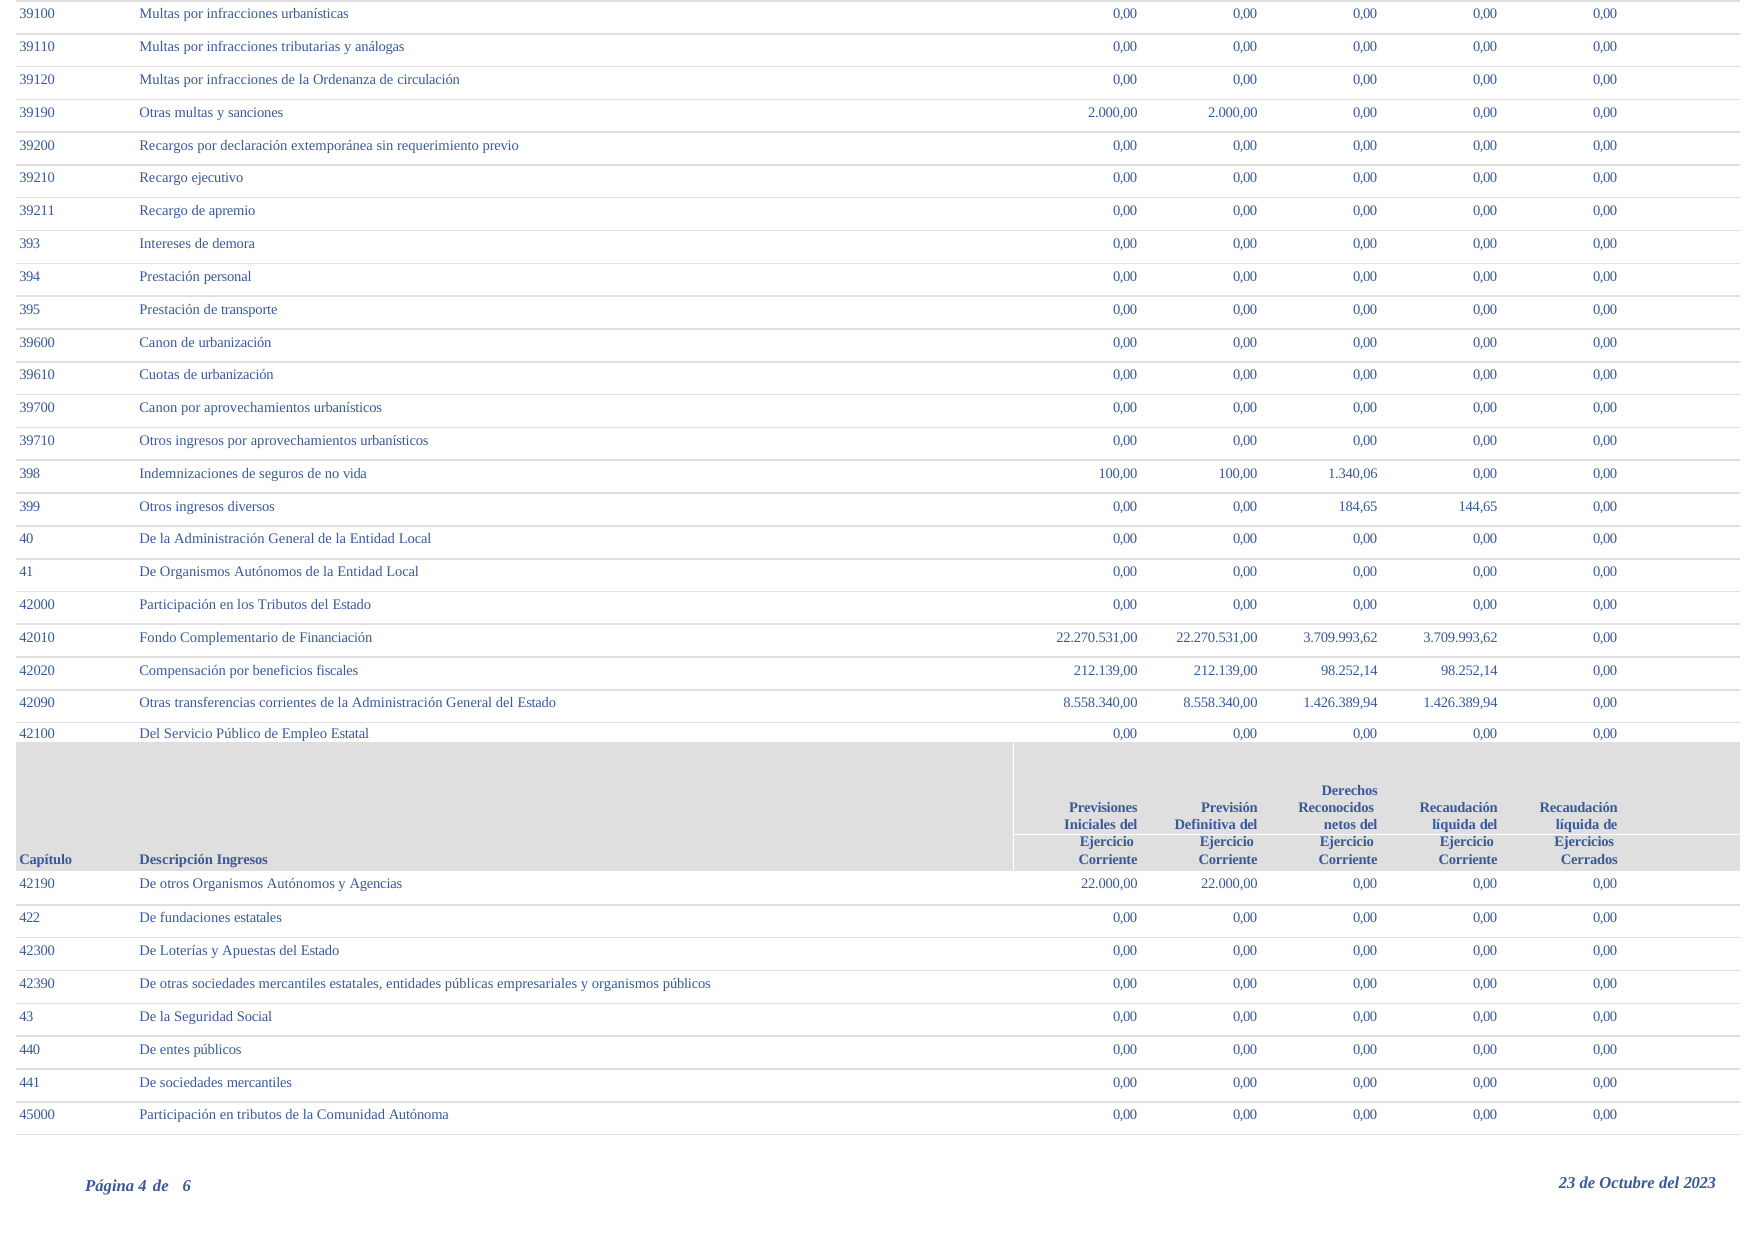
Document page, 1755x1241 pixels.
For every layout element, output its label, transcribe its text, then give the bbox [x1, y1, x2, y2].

table_cell 0,00 [1276, 527, 1397, 558]
table_cell Recaudación [1517, 801, 1740, 818]
table_cell 0,00 [1397, 166, 1517, 197]
table_cell 0,00 [1517, 35, 1739, 66]
table_cell 0,00 [805, 67, 1155, 98]
table_cell Definitiva del [1155, 818, 1277, 834]
table_cell 0,00 [1397, 461, 1517, 492]
table_cell 8.558.340,00 [805, 691, 1155, 722]
table_cell 39211 [16, 198, 106, 230]
table_cell Participación en los Tributos del Estado [106, 592, 805, 623]
table_cell 399 [16, 494, 106, 525]
table_cell De Organismos Autónomos de la Entidad Local [106, 560, 805, 591]
table_cell Recaudación [1397, 801, 1517, 818]
table_cell Multas por infracciones de la Ordenanza de circulación [106, 67, 805, 98]
table_cell 0,00 [1397, 592, 1517, 623]
table_cell 42010 [16, 625, 106, 656]
table_cell 0,00 [805, 494, 1155, 525]
table_cell 8.558.340,00 [1155, 691, 1276, 722]
table_cell 0,00 [1014, 1103, 1155, 1134]
table_cell 0,00 [1517, 1103, 1740, 1134]
table_cell 0,00 [1277, 871, 1397, 904]
table_cell 40 [16, 527, 106, 558]
table_cell 0,00 [1276, 166, 1397, 197]
table_cell 0,00 [1517, 723, 1739, 742]
table_cell Ejercicio [1277, 835, 1397, 851]
table_cell 0,00 [1155, 1070, 1277, 1101]
table_cell 0,00 [1397, 363, 1517, 394]
table_cell Ejercicio [1397, 835, 1517, 851]
table_cell 0,00 [1155, 428, 1276, 459]
table_cell De fundaciones estatales [106, 906, 1013, 937]
table_cell 0,00 [1517, 560, 1739, 591]
table_cell Otros ingresos por aprovechamientos urbanísticos [106, 428, 805, 459]
table_cell 0,00 [1517, 625, 1739, 656]
table_cell De sociedades mercantiles [106, 1070, 1013, 1101]
table_header [1155, 742, 1277, 801]
table_cell 0,00 [1517, 363, 1739, 394]
table_cell 39610 [16, 363, 106, 394]
table_cell 0,00 [1014, 1004, 1155, 1035]
table_cell 0,00 [1155, 938, 1277, 970]
table_cell Otras multas y sanciones [106, 100, 805, 131]
table_cell 0,00 [1155, 297, 1276, 328]
table_cell 0,00 [1517, 264, 1739, 295]
table_cell 0,00 [805, 527, 1155, 558]
table_cell De Loterías y Apuestas del Estado [106, 938, 1013, 970]
table_cell 0,00 [1517, 871, 1740, 904]
table_cell 398 [16, 461, 106, 492]
table_cell 0,00 [1517, 592, 1739, 623]
table_cell 0,00 [1014, 1037, 1155, 1068]
table_cell 42390 [16, 971, 106, 1002]
table_cell 42090 [16, 691, 106, 722]
table_header [1397, 742, 1740, 801]
table_cell Iniciales del [1014, 818, 1155, 834]
table_cell líquida del [1397, 818, 1517, 834]
table_header [16, 742, 1013, 851]
table_cell 0,00 [1276, 363, 1397, 394]
table_cell 0,00 [1517, 1037, 1740, 1068]
table_cell 144,65 [1397, 494, 1517, 525]
table_cell 39210 [16, 166, 106, 197]
table_cell 0,00 [1397, 1004, 1517, 1035]
table_cell 0,00 [1276, 264, 1397, 295]
table_cell 0,00 [1397, 133, 1517, 164]
table_cell 0,00 [1155, 133, 1276, 164]
table_cell Multas por infracciones urbanísticas [106, 2, 805, 33]
table_cell Cuotas de urbanización [106, 363, 805, 394]
table_cell 0,00 [1276, 297, 1397, 328]
table_cell 395 [16, 297, 106, 328]
table_cell 45000 [16, 1103, 106, 1134]
table_cell 0,00 [1276, 428, 1397, 459]
table_cell 98.252,14 [1276, 658, 1397, 689]
table_cell Descripción Ingresos [106, 851, 1013, 871]
table_cell 212.139,00 [805, 658, 1155, 689]
table_cell 0,00 [805, 166, 1155, 197]
table_cell Canon de urbanización [106, 330, 805, 361]
table_cell Compensación por beneficios fiscales [106, 658, 805, 689]
table_cell 22.000,00 [1155, 871, 1277, 904]
table_cell 0,00 [805, 198, 1155, 230]
table_cell 43 [16, 1004, 106, 1035]
table_cell 0,00 [1155, 231, 1276, 262]
table_cell Capítulo [16, 851, 106, 871]
table_cell 0,00 [805, 133, 1155, 164]
table_cell 39600 [16, 330, 106, 361]
table_cell 0,00 [1517, 938, 1740, 970]
table_cell 0,00 [1155, 198, 1276, 230]
table_cell 0,00 [1517, 658, 1739, 689]
table_cell Recargos por declaración extemporánea sin requerimiento previo [106, 133, 805, 164]
table_cell 22.000,00 [1014, 871, 1155, 904]
table_cell Reconocidos [1277, 801, 1397, 818]
table_cell 0,00 [1397, 297, 1517, 328]
table_cell 0,00 [805, 35, 1155, 66]
table_cell 0,00 [1517, 166, 1739, 197]
table_cell 0,00 [1397, 100, 1517, 131]
table_cell 0,00 [1276, 330, 1397, 361]
table_cell Otros ingresos diversos [106, 494, 805, 525]
table_cell Del Servicio Público de Empleo Estatal [106, 723, 805, 742]
table_cell Ejercicio [1155, 835, 1277, 851]
table_cell 0,00 [805, 2, 1155, 33]
table_cell 0,00 [1155, 906, 1277, 937]
table_cell 0,00 [1014, 938, 1155, 970]
table_cell 0,00 [1397, 723, 1517, 742]
table_cell 0,00 [1517, 133, 1739, 164]
table_cell 0,00 [1277, 1004, 1397, 1035]
table_cell 0,00 [1397, 871, 1517, 904]
table_cell 100,00 [1155, 461, 1276, 492]
table_cell 0,00 [1397, 1103, 1517, 1134]
table_cell 39710 [16, 428, 106, 459]
table_cell 0,00 [1014, 1070, 1155, 1101]
table_cell 0,00 [1276, 133, 1397, 164]
table_cell 42000 [16, 592, 106, 623]
table_cell 0,00 [1155, 527, 1276, 558]
table_cell 441 [16, 1070, 106, 1101]
table_cell 42300 [16, 938, 106, 970]
table_cell 0,00 [805, 297, 1155, 328]
table_cell 0,00 [1397, 35, 1517, 66]
table_cell 0,00 [805, 560, 1155, 591]
table_cell Indemnizaciones de seguros de no vida [106, 461, 805, 492]
table_header Derechos [1277, 742, 1397, 801]
table_cell 0,00 [805, 428, 1155, 459]
table_cell 3.709.993,62 [1276, 625, 1397, 656]
table_cell 440 [16, 1037, 106, 1068]
table_cell 0,00 [1276, 723, 1397, 742]
table_cell 0,00 [1277, 906, 1397, 937]
table_cell Corriente [1014, 851, 1155, 871]
table_cell 0,00 [1517, 2, 1739, 33]
table_cell 184,65 [1276, 494, 1397, 525]
table_cell De otros Organismos Autónomos y Agencias [106, 871, 1013, 904]
table_cell De la Administración General de la Entidad Local [106, 527, 805, 558]
table_cell 2.000,00 [1155, 100, 1276, 131]
table_cell 0,00 [1397, 428, 1517, 459]
table_cell 0,00 [1277, 1103, 1397, 1134]
table_cell 0,00 [1276, 35, 1397, 66]
table_cell 0,00 [1397, 1037, 1517, 1068]
table_cell 0,00 [1155, 1004, 1277, 1035]
table_cell Prestación personal [106, 264, 805, 295]
table_cell Recargo de apremio [106, 198, 805, 230]
table_cell Ejercicio [1014, 835, 1155, 851]
table_cell 0,00 [805, 723, 1155, 742]
table_cell 0,00 [1397, 67, 1517, 98]
table_cell 212.139,00 [1155, 658, 1276, 689]
table_cell Canon por aprovechamientos urbanísticos [106, 395, 805, 427]
table_cell 1.340,06 [1276, 461, 1397, 492]
table_cell 0,00 [1276, 2, 1397, 33]
table_cell 0,00 [1517, 906, 1740, 937]
table_cell 3.709.993,62 [1397, 625, 1517, 656]
table_cell 0,00 [1397, 971, 1517, 1002]
table_cell 0,00 [1277, 1070, 1397, 1101]
table_cell Intereses de demora [106, 231, 805, 262]
table_cell 0,00 [805, 264, 1155, 295]
table_cell 0,00 [1397, 395, 1517, 427]
table_cell 0,00 [1517, 395, 1739, 427]
table_cell Previsión [1155, 801, 1277, 818]
table_cell 0,00 [1277, 1037, 1397, 1068]
table_cell 39700 [16, 395, 106, 427]
table_cell 100,00 [805, 461, 1155, 492]
table_cell 0,00 [1517, 100, 1739, 131]
table_cell Participación en tributos de la Comunidad Autónoma [106, 1103, 1013, 1134]
table_cell 0,00 [1276, 560, 1397, 591]
table_cell 42020 [16, 658, 106, 689]
table_cell 0,00 [1276, 395, 1397, 427]
table_cell 0,00 [1397, 527, 1517, 558]
table_cell 39120 [16, 67, 106, 98]
table_cell 0,00 [1155, 560, 1276, 591]
table_cell 0,00 [1517, 1070, 1740, 1101]
table_cell 0,00 [1155, 67, 1276, 98]
table_cell 0,00 [1397, 938, 1517, 970]
table_cell 0,00 [1517, 1004, 1740, 1035]
table_cell 0,00 [1155, 395, 1276, 427]
table_cell Otras transferencias corrientes de la Administración General del Estado [106, 691, 805, 722]
table_cell 0,00 [1155, 264, 1276, 295]
table_cell De entes públicos [106, 1037, 1013, 1068]
table_cell 0,00 [1517, 527, 1739, 558]
table_cell 1.426.389,94 [1397, 691, 1517, 722]
table_cell Recargo ejecutivo [106, 166, 805, 197]
table_cell 0,00 [1155, 971, 1277, 1002]
table_cell 0,00 [1397, 2, 1517, 33]
table_cell 0,00 [1397, 906, 1517, 937]
table_cell 39110 [16, 35, 106, 66]
table_cell 22.270.531,00 [1155, 625, 1276, 656]
table_cell 0,00 [1517, 494, 1739, 525]
table_cell 39200 [16, 133, 106, 164]
table_cell 0,00 [1155, 592, 1276, 623]
table_cell 22.270.531,00 [805, 625, 1155, 656]
table_cell 0,00 [805, 231, 1155, 262]
table_cell 0,00 [1277, 971, 1397, 1002]
table_cell 0,00 [1276, 231, 1397, 262]
table_cell 0,00 [1397, 1070, 1517, 1101]
table_cell De otras sociedades mercantiles estatales, entidades públicas empresariales y organismos públicos [106, 971, 1013, 1002]
table_cell 0,00 [1517, 691, 1739, 722]
table_cell 0,00 [1397, 264, 1517, 295]
table_cell 393 [16, 231, 106, 262]
table_cell 39100 [16, 2, 106, 33]
table_cell 0,00 [1517, 461, 1739, 492]
table_cell 0,00 [1155, 330, 1276, 361]
table_cell 0,00 [1276, 67, 1397, 98]
table_cell 0,00 [1155, 2, 1276, 33]
table_cell 0,00 [1276, 198, 1397, 230]
table_cell Corriente [1155, 851, 1277, 871]
table_cell 0,00 [1155, 494, 1276, 525]
table_cell 0,00 [1014, 971, 1155, 1002]
table_cell 98.252,14 [1397, 658, 1517, 689]
table_cell 0,00 [1517, 231, 1739, 262]
table_cell 0,00 [805, 395, 1155, 427]
table_cell 0,00 [1277, 938, 1397, 970]
table_cell 1.426.389,94 [1276, 691, 1397, 722]
table_cell 41 [16, 560, 106, 591]
table_cell Ejercicios [1517, 835, 1740, 851]
table_cell 0,00 [1276, 100, 1397, 131]
table_cell 0,00 [1155, 1037, 1277, 1068]
table_cell 0,00 [1397, 560, 1517, 591]
table_cell Corriente [1277, 851, 1397, 871]
table_cell Fondo Complementario de Financiación [106, 625, 805, 656]
table_cell líquida de [1517, 818, 1740, 834]
table_cell Cerrados [1517, 851, 1740, 871]
table_cell 39190 [16, 100, 106, 131]
table_cell 2.000,00 [805, 100, 1155, 131]
table_cell 0,00 [1155, 35, 1276, 66]
table_cell 0,00 [1155, 166, 1276, 197]
table_cell 42100 [16, 723, 106, 742]
table_cell 42190 [16, 871, 106, 904]
table_cell Previsiones [1014, 801, 1155, 818]
table_cell 422 [16, 906, 106, 937]
table_cell 0,00 [1397, 330, 1517, 361]
table_cell 0,00 [1397, 198, 1517, 230]
table_cell 0,00 [805, 363, 1155, 394]
table_cell 394 [16, 264, 106, 295]
table_header [1014, 742, 1155, 801]
table_cell 0,00 [1517, 67, 1739, 98]
table_cell 0,00 [805, 592, 1155, 623]
table_cell 0,00 [1517, 198, 1739, 230]
table_cell 0,00 [1155, 1103, 1277, 1134]
table_cell 0,00 [1155, 723, 1276, 742]
table_cell 0,00 [1397, 231, 1517, 262]
table_cell De la Seguridad Social [106, 1004, 1013, 1035]
table_cell Multas por infracciones tributarias y análogas [106, 35, 805, 66]
table_cell Corriente [1397, 851, 1517, 871]
table_cell Prestación de transporte [106, 297, 805, 328]
table_cell 0,00 [1517, 330, 1739, 361]
table_cell netos del [1277, 818, 1397, 834]
table_cell 0,00 [1276, 592, 1397, 623]
table_cell 0,00 [805, 330, 1155, 361]
table_cell 0,00 [1517, 297, 1739, 328]
table_cell 0,00 [1517, 428, 1739, 459]
table_cell 0,00 [1155, 363, 1276, 394]
table_cell 0,00 [1517, 971, 1740, 1002]
table_cell 0,00 [1014, 906, 1155, 937]
